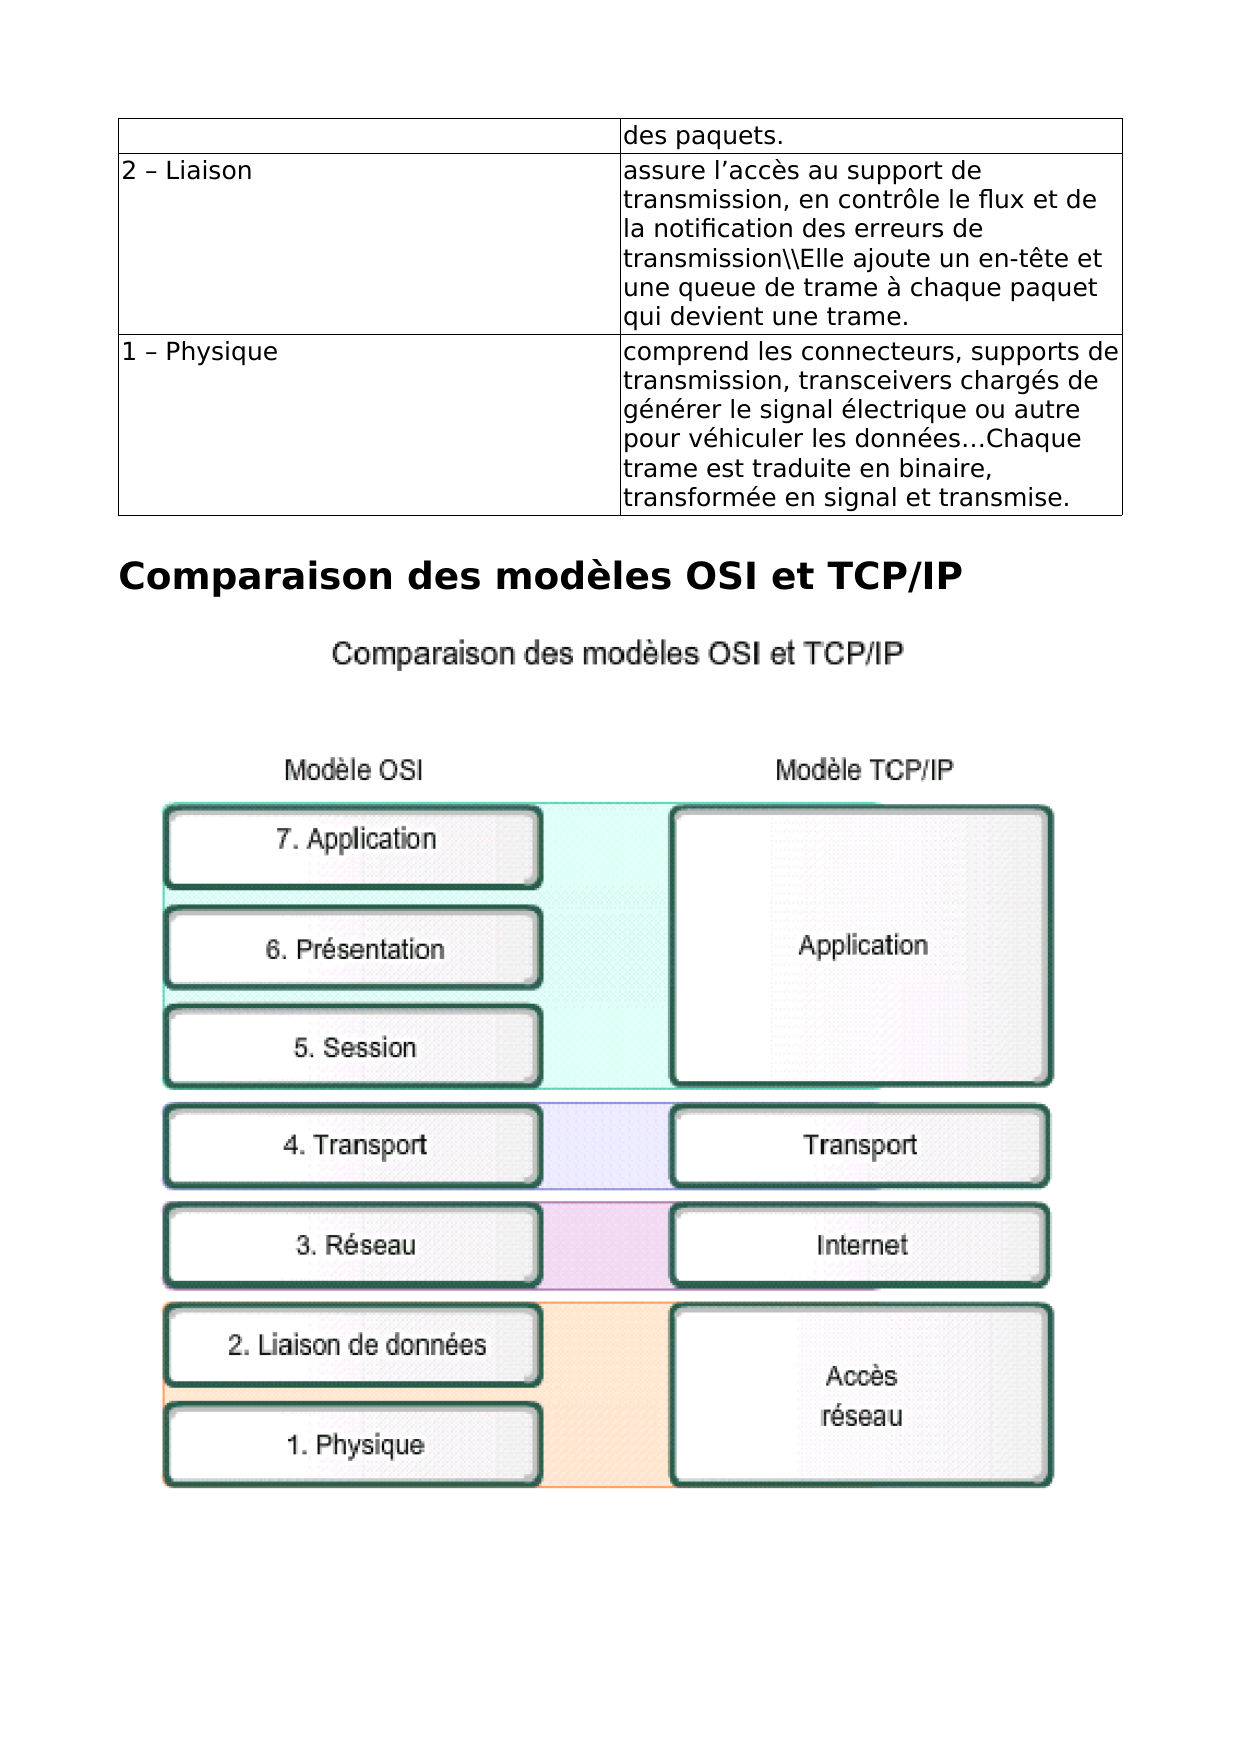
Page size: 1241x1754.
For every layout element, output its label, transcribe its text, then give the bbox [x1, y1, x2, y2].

table_cell 2 – Liaison [119, 154, 620, 334]
table_cell [119, 119, 620, 153]
table_cell comprend les connecteurs, supports de transmission, transceivers chargés de générer le signal électrique ou autre pour véhiculer les données…Chaque trame est traduite en binaire, transformée en signal et transmise. [621, 335, 1122, 515]
table_cell 1 – Physique [119, 335, 620, 515]
table_cell assure l’accès au support de transmission, en contrôle le flux et de la notification des erreurs de transmission\\Elle ajoute un en-tête et une queue de trame à chaque paquet qui devient une trame. [621, 154, 1122, 334]
subtitle Comparaison des modèles OSI et TCP/IP [118, 555, 1122, 599]
picture [120, 611, 1121, 1510]
table_cell des paquets. [621, 119, 1122, 153]
